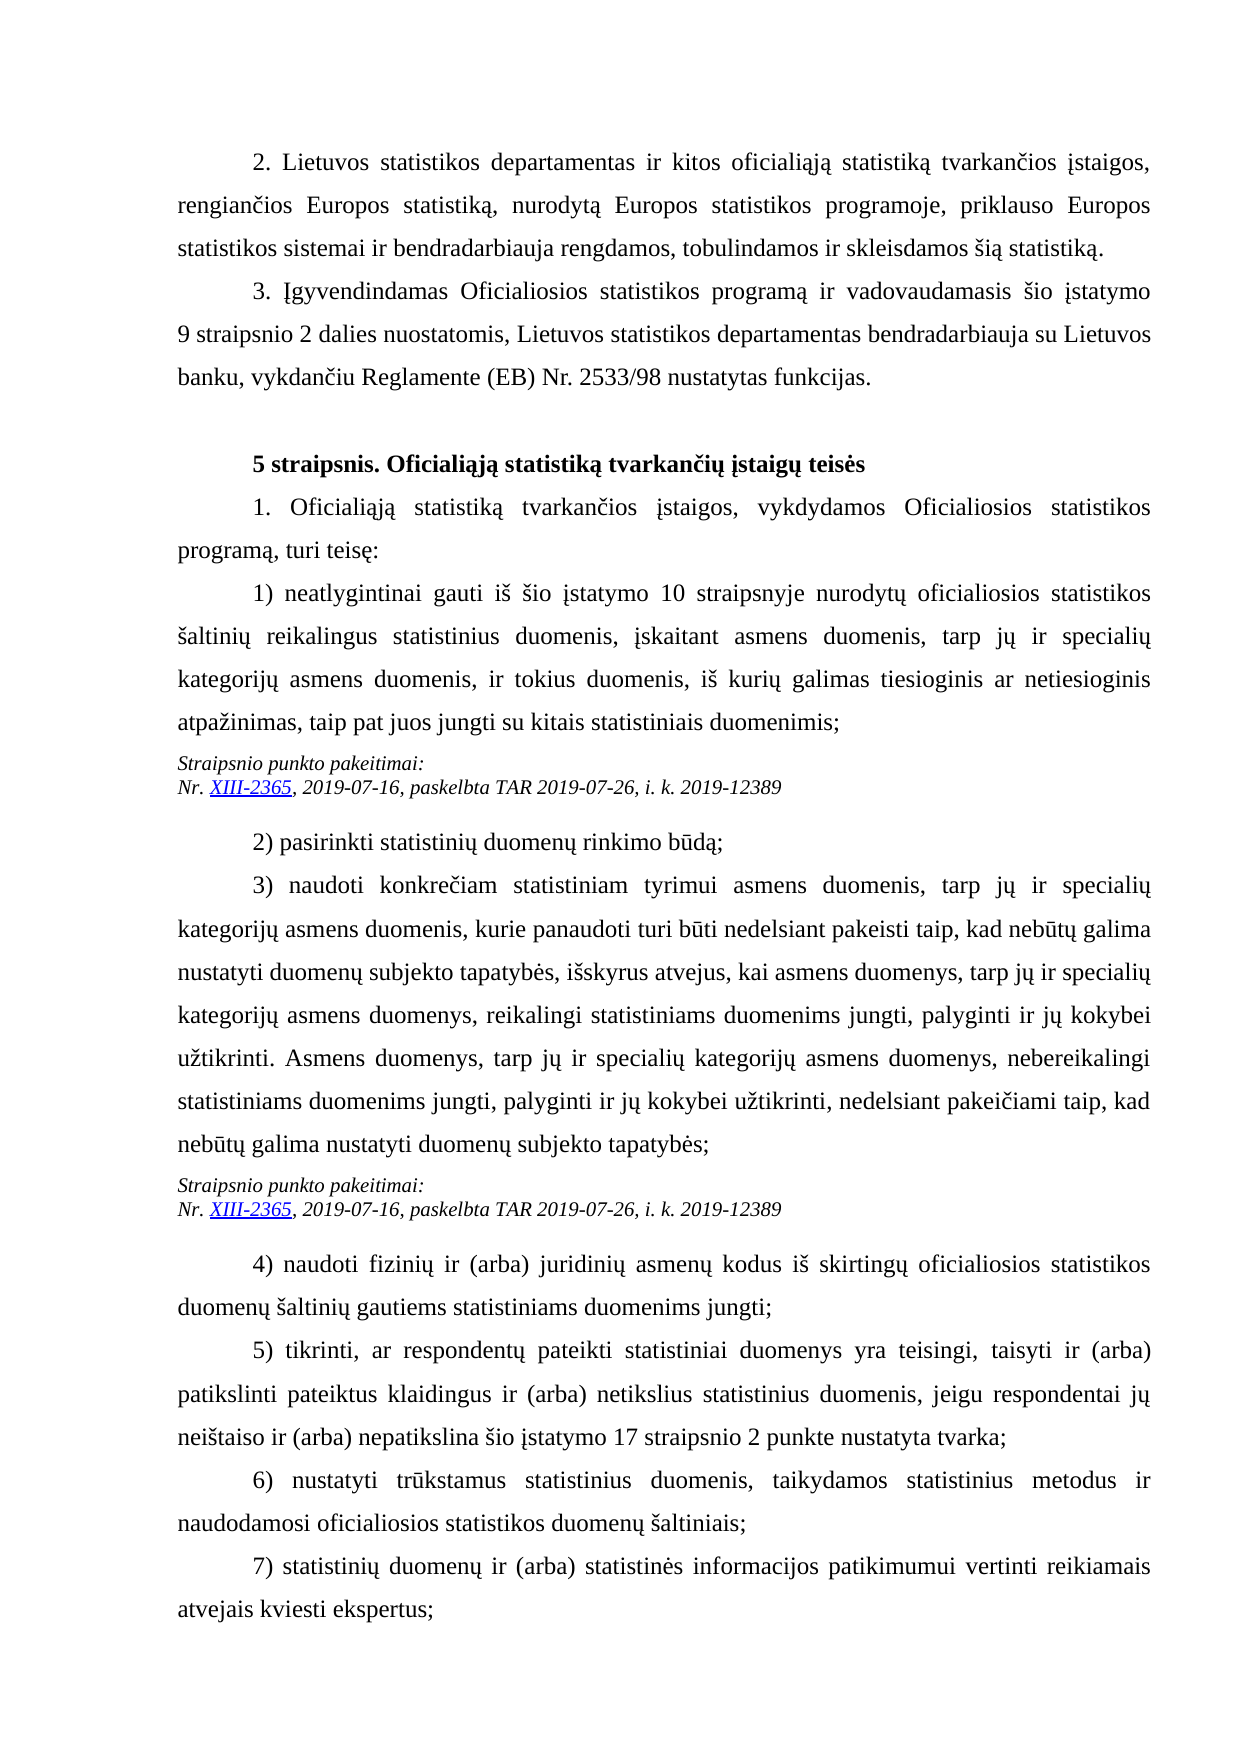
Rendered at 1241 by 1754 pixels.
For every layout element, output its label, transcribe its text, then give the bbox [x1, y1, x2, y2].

text 1) neatlygintinai gauti iš šio įstatymo 10 straipsnyje nurodytų oficialiosios statistikos šaltinių reikalingus statistinius duomenis, įskaitant asmens duomenis, tarp jų ir specialių kategorijų asmens duomenis, ir tokius duomenis, iš kurių galimas tiesioginis ar netiesioginis atpažinimas, taip pat juos jungti su kitais statistiniais duomenimis; [177, 578, 1152, 736]
text Straipsnio punkto pakeitimai: [177, 751, 1152, 775]
text 6) nustatyti trūkstamus statistinius duomenis, taikydamos statistinius metodus ir naudodamosi oficialiosios statistikos duomenų šaltiniais; [177, 1465, 1152, 1537]
text 3) naudoti konkrečiam statistiniam tyrimui asmens duomenis, tarp jų ir specialių kategorijų asmens duomenis, kurie panaudoti turi būti nedelsiant pakeisti taip, kad nebūtų galima nustatyti duomenų subjekto tapatybės, išskyrus atvejus, kai asmens duomenys, tarp jų ir specialių kategorijų asmens duomenys, reikalingi statistiniams duomenims jungti, palyginti ir jų kokybei užtikrinti. Asmens duomenys, tarp jų ir specialių kategorijų asmens duomenys, nebereikalingi statistiniams duomenims jungti, palyginti ir jų kokybei užtikrinti, nedelsiant pakeičiami taip, kad nebūtų galima nustatyti duomenų subjekto tapatybės; [177, 871, 1152, 1158]
text Nr. XIII-2365, 2019-07-16, paskelbta TAR 2019-07-26, i. k. 2019-12389 [177, 775, 1152, 799]
text 7) statistinių duomenų ir (arba) statistinės informacijos patikimumui vertinti reikiamais atvejais kviesti ekspertus; [177, 1551, 1152, 1623]
text 3. Įgyvendindamas Oficialiosios statistikos programą ir vadovaudamasis šio įstatymo 9 straipsnio 2 dalies nuostatomis, Lietuvos statistikos departamentas bendradarbiauja su Lietuvos banku, vykdančiu Reglamente (EB) Nr. 2533/98 nustatytas funkcijas. [177, 276, 1152, 391]
text 5) tikrinti, ar respondentų pateikti statistiniai duomenys yra teisingi, taisyti ir (arba) patikslinti pateiktus klaidingus ir (arba) netikslius statistinius duomenis, jeigu respondentai jų neištaiso ir (arba) nepatikslina šio įstatymo 17 straipsnio 2 punkte nustatyta tvarka; [177, 1336, 1152, 1451]
text 1. Oficialiąją statistiką tvarkančios įstaigos, vykdydamos Oficialiosios statistikos programą, turi teisę: [177, 492, 1152, 564]
text Straipsnio punkto pakeitimai: [177, 1172, 1152, 1197]
text 5 straipsnis. Oficialiąją statistiką tvarkančių įstaigų teisės [177, 449, 1152, 477]
text 2. Lietuvos statistikos departamentas ir kitos oficialiąją statistiką tvarkančios įstaigos, rengiančios Europos statistiką, nurodytą Europos statistikos programoje, priklauso Europos statistikos sistemai ir bendradarbiauja rengdamos, tobulindamos ir skleisdamos šią statistiką. [177, 147, 1152, 262]
text 4) naudoti fizinių ir (arba) juridinių asmenų kodus iš skirtingų oficialiosios statistikos duomenų šaltinių gautiems statistiniams duomenims jungti; [177, 1249, 1152, 1321]
text Nr. XIII-2365, 2019-07-16, paskelbta TAR 2019-07-26, i. k. 2019-12389 [177, 1197, 1152, 1221]
text 2) pasirinkti statistinių duomenų rinkimo būdą; [177, 827, 1152, 856]
